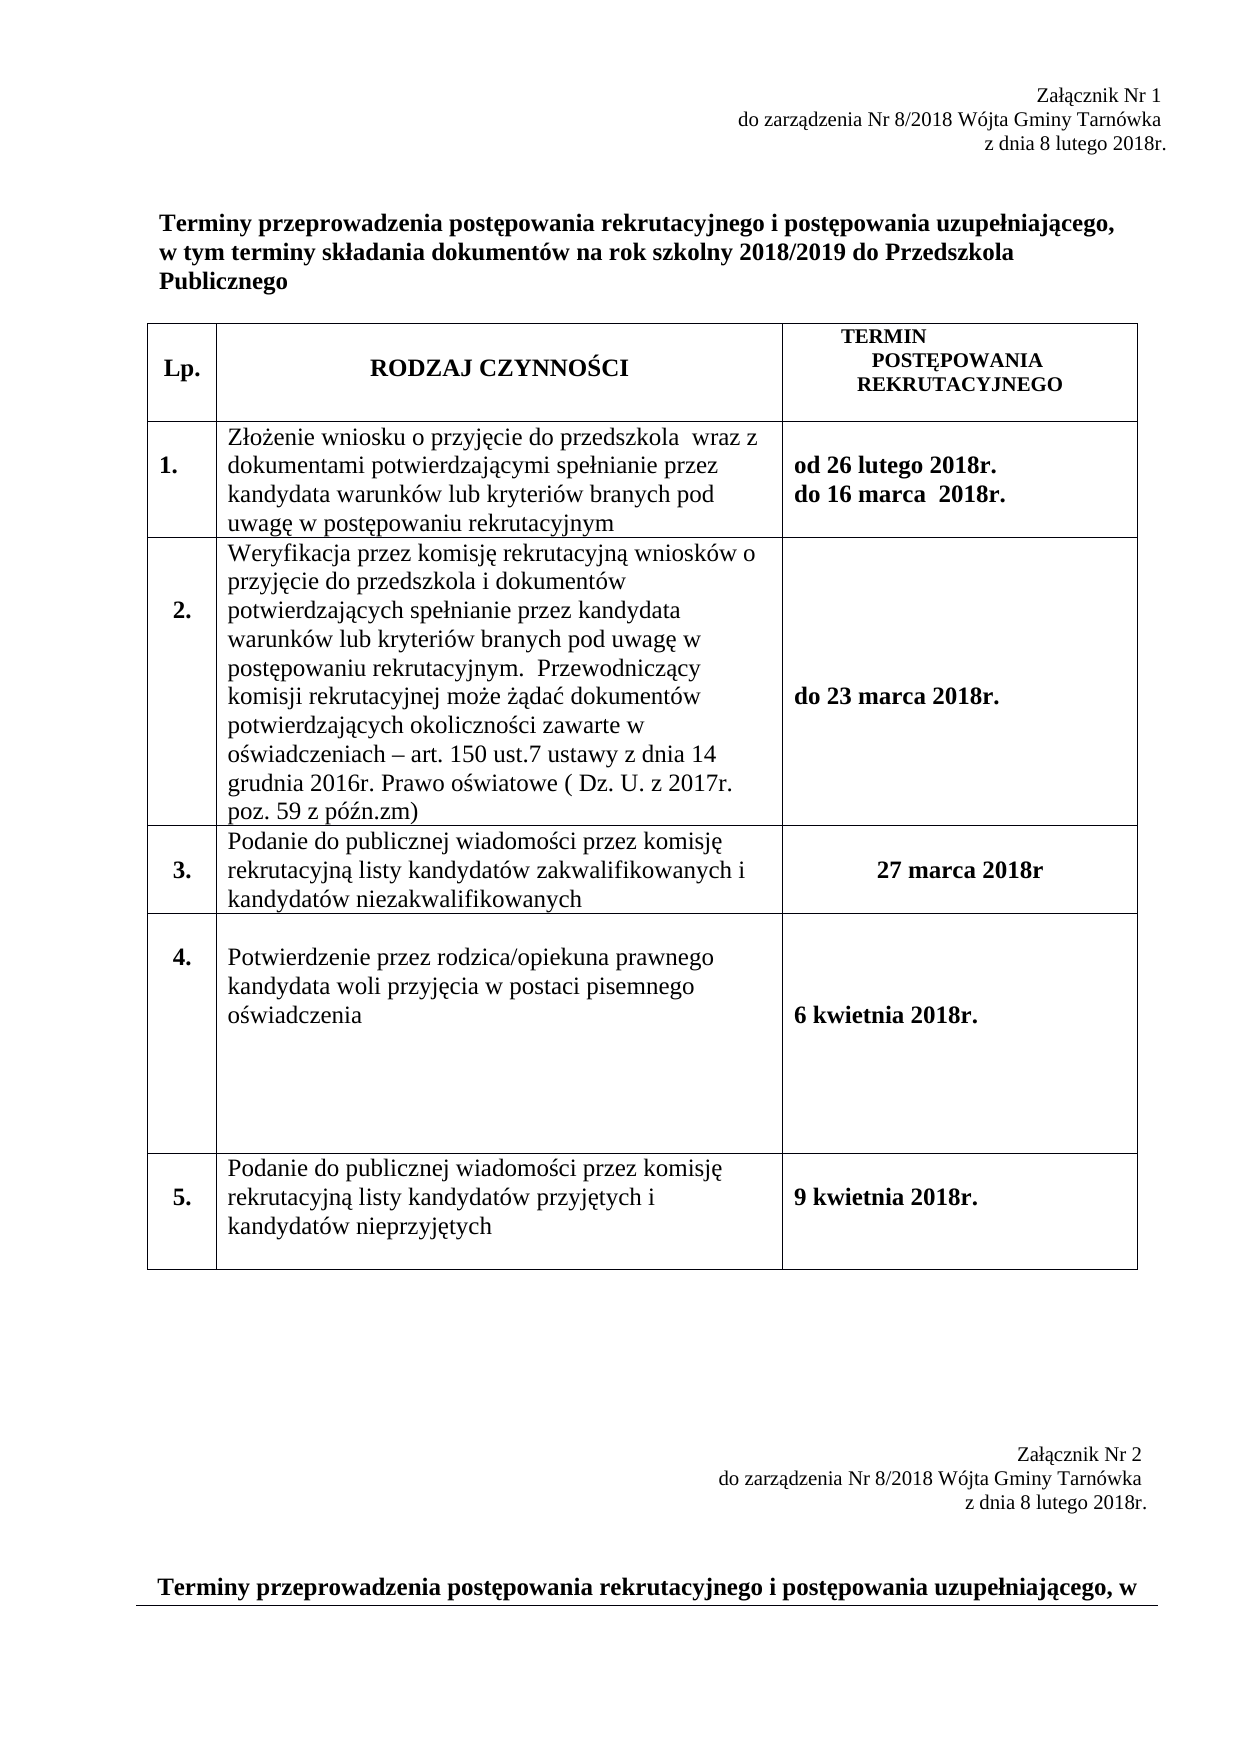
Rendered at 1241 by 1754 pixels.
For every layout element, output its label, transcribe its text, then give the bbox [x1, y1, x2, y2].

table_cell TERMIN POSTĘPOWANIA REKRUTACYJNEGO [783, 324, 1137, 421]
table_cell 27 marca 2018r [783, 826, 1137, 912]
table_cell 6 kwietnia 2018r. [783, 914, 1137, 1152]
text Załącznik Nr 1 [148, 83, 1167, 107]
table_header [1158, 1385, 1166, 1605]
table_cell Złożenie wniosku o przyjęcie do przedszkola wraz z dokumentami potwierdzającymi spełnianie przez kandydata warunków lub kryteriów branych pod uwagę w postępowaniu rekrutacyjnym [217, 422, 782, 537]
table_cell 9 kwietnia 2018r. [783, 1154, 1137, 1268]
table_cell od 26 lutego 2018r. do 16 marca 2018r. [783, 422, 1137, 537]
table_cell 5. [148, 1154, 216, 1268]
table_header [1129, 180, 1137, 323]
table_cell RODZAJ CZYNNOŚCI [217, 324, 782, 421]
table_cell Lp. [148, 324, 216, 421]
table_cell Weryfikacja przez komisję rekrutacyjną wniosków o przyjęcie do przedszkola i dokumentów potwierdzających spełnianie przez kandydata warunków lub kryteriów branych pod uwagę w postępowaniu rekrutacyjnym. Przewodniczący komisji rekrutacyjnej może żądać dokumentów potwierdzających okoliczności zawarte w oświadczeniach – art. 150 ust.7 ustawy z dnia 14 grudnia 2016r. Prawo oświatowe ( Dz. U. z 2017r. poz. 59 z późn.zm) [217, 538, 782, 825]
table_cell do 23 marca 2018r. [783, 538, 1137, 825]
table_header Terminy przeprowadzenia postępowania rekrutacyjnego i postępowania uzupełniającego, w tym terminy składania dokumentów na rok szkolny 2018/2019 do Przedszkola Publicznego [148, 180, 1129, 323]
text z dnia 8 lutego 2018r. [148, 131, 1167, 155]
table_cell Potwierdzenie przez rodzica/opiekuna prawnego kandydata woli przyjęcia w postaci pisemnego oświadczenia [217, 914, 782, 1152]
table_cell 1. [148, 422, 216, 537]
text do zarządzenia Nr 8/2018 Wójta Gminy Tarnówka [148, 107, 1167, 131]
table_header Załącznik Nr 2 do zarządzenia Nr 8/2018 Wójta Gminy Tarnówka z dnia 8 lutego 2018r. Terminy przeprowadzenia postępowania rekrutacyjnego i postępowania uzupełniającego, w [136, 1385, 1158, 1605]
table_cell 3. [148, 826, 216, 912]
table_cell Podanie do publicznej wiadomości przez komisję rekrutacyjną listy kandydatów zakwalifikowanych i kandydatów niezakwalifikowanych [217, 826, 782, 912]
table_cell Podanie do publicznej wiadomości przez komisję rekrutacyjną listy kandydatów przyjętych i kandydatów nieprzyjętych [217, 1154, 782, 1268]
table_cell 2. [148, 538, 216, 825]
table_cell 4. [148, 914, 216, 1152]
